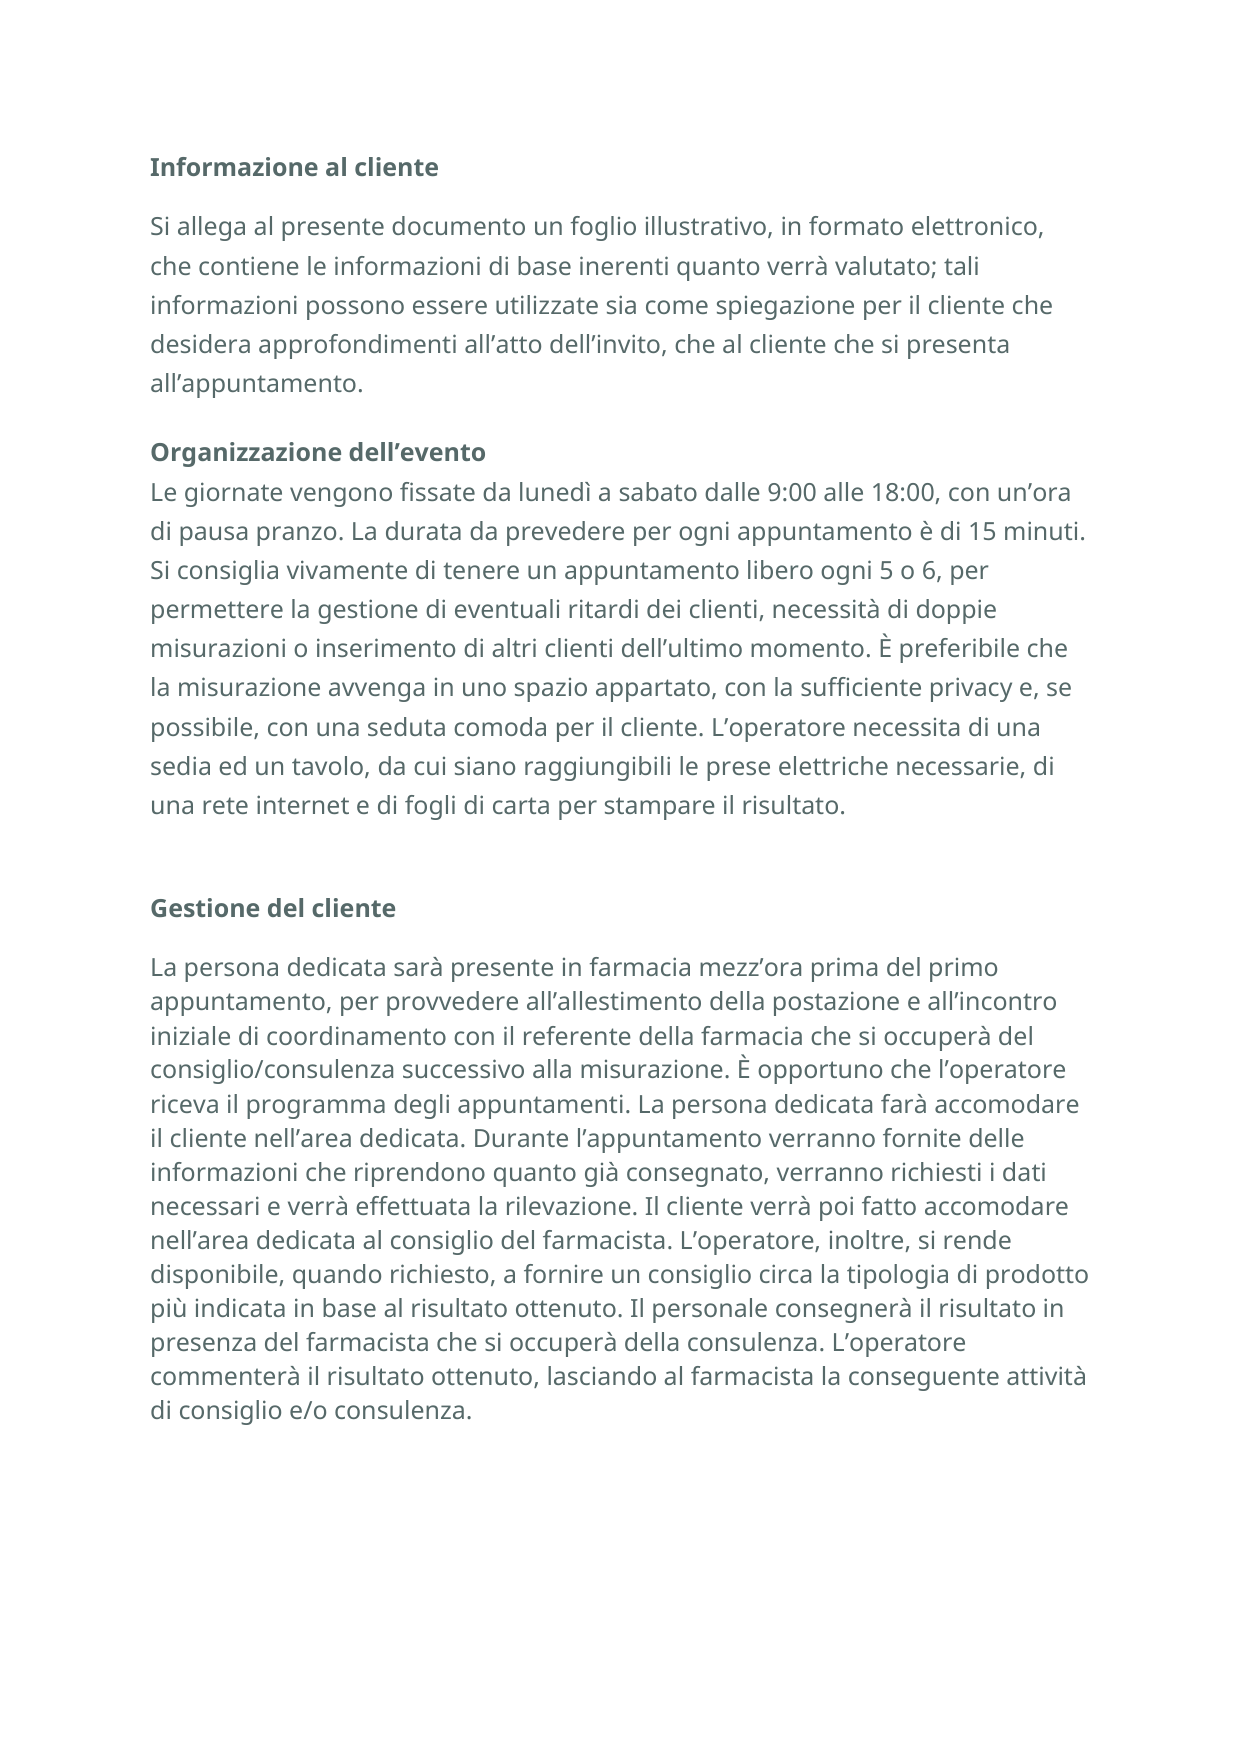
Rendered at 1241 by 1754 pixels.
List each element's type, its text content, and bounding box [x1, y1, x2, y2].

text Organizzazione dell’evento [150, 435, 1090, 469]
text Informazione al cliente [150, 150, 1090, 184]
text Le giornate vengono fissate da lunedì a sabato dalle 9:00 alle 18:00, con un’ora di pausa pranzo. La durata da prevedere per ogni appuntamento è di 15 minuti. Si consiglia vivamente di tenere un appuntamento libero ogni 5 o 6, per permettere la gestione di eventuali ritardi dei clienti, necessità di doppie misurazioni o inserimento di altri clienti dell’ultimo momento. È preferibile che la misurazione avvenga in uno spazio appartato, con la sufficiente privacy e, se possibile, con una seduta comoda per il cliente. L’operatore necessita di una sedia ed un tavolo, da cui siano raggiungibili le prese elettriche necessarie, di una rete internet e di fogli di carta per stampare il risultato. [150, 474, 1090, 822]
text Gestione del cliente [150, 891, 1090, 925]
text La persona dedicata sarà presente in farmacia mezz’ora prima del primo appuntamento, per provvedere all’allestimento della postazione e all’incontro iniziale di coordinamento con il referente della farmacia che si occuperà del consiglio/consulenza successivo alla misurazione. È opportuno che l’operatore riceva il programma degli appuntamenti. La persona dedicata farà accomodare il cliente nell’area dedicata. Durante l’appuntamento verranno fornite delle informazioni che riprendono quanto già consegnato, verranno richiesti i dati necessari e verrà effettuata la rilevazione. Il cliente verrà poi fatto accomodare nell’area dedicata al consiglio del farmacista. L’operatore, inoltre, si rende disponibile, quando richiesto, a fornire un consiglio circa la tipologia di prodotto più indicata in base al risultato ottenuto. Il personale consegnerà il risultato in presenza del farmacista che si occuperà della consulenza. L’operatore commenterà il risultato ottenuto, lasciando al farmacista la conseguente attività di consiglio e/o consulenza. [150, 950, 1090, 1427]
text Si allega al presente documento un foglio illustrativo, in formato elettronico, che contiene le informazioni di base inerenti quanto verrà valutato; tali informazioni possono essere utilizzate sia come spiegazione per il cliente che desidera approfondimenti all’atto dell’invito, che al cliente che si presenta all’appuntamento. [150, 209, 1090, 400]
